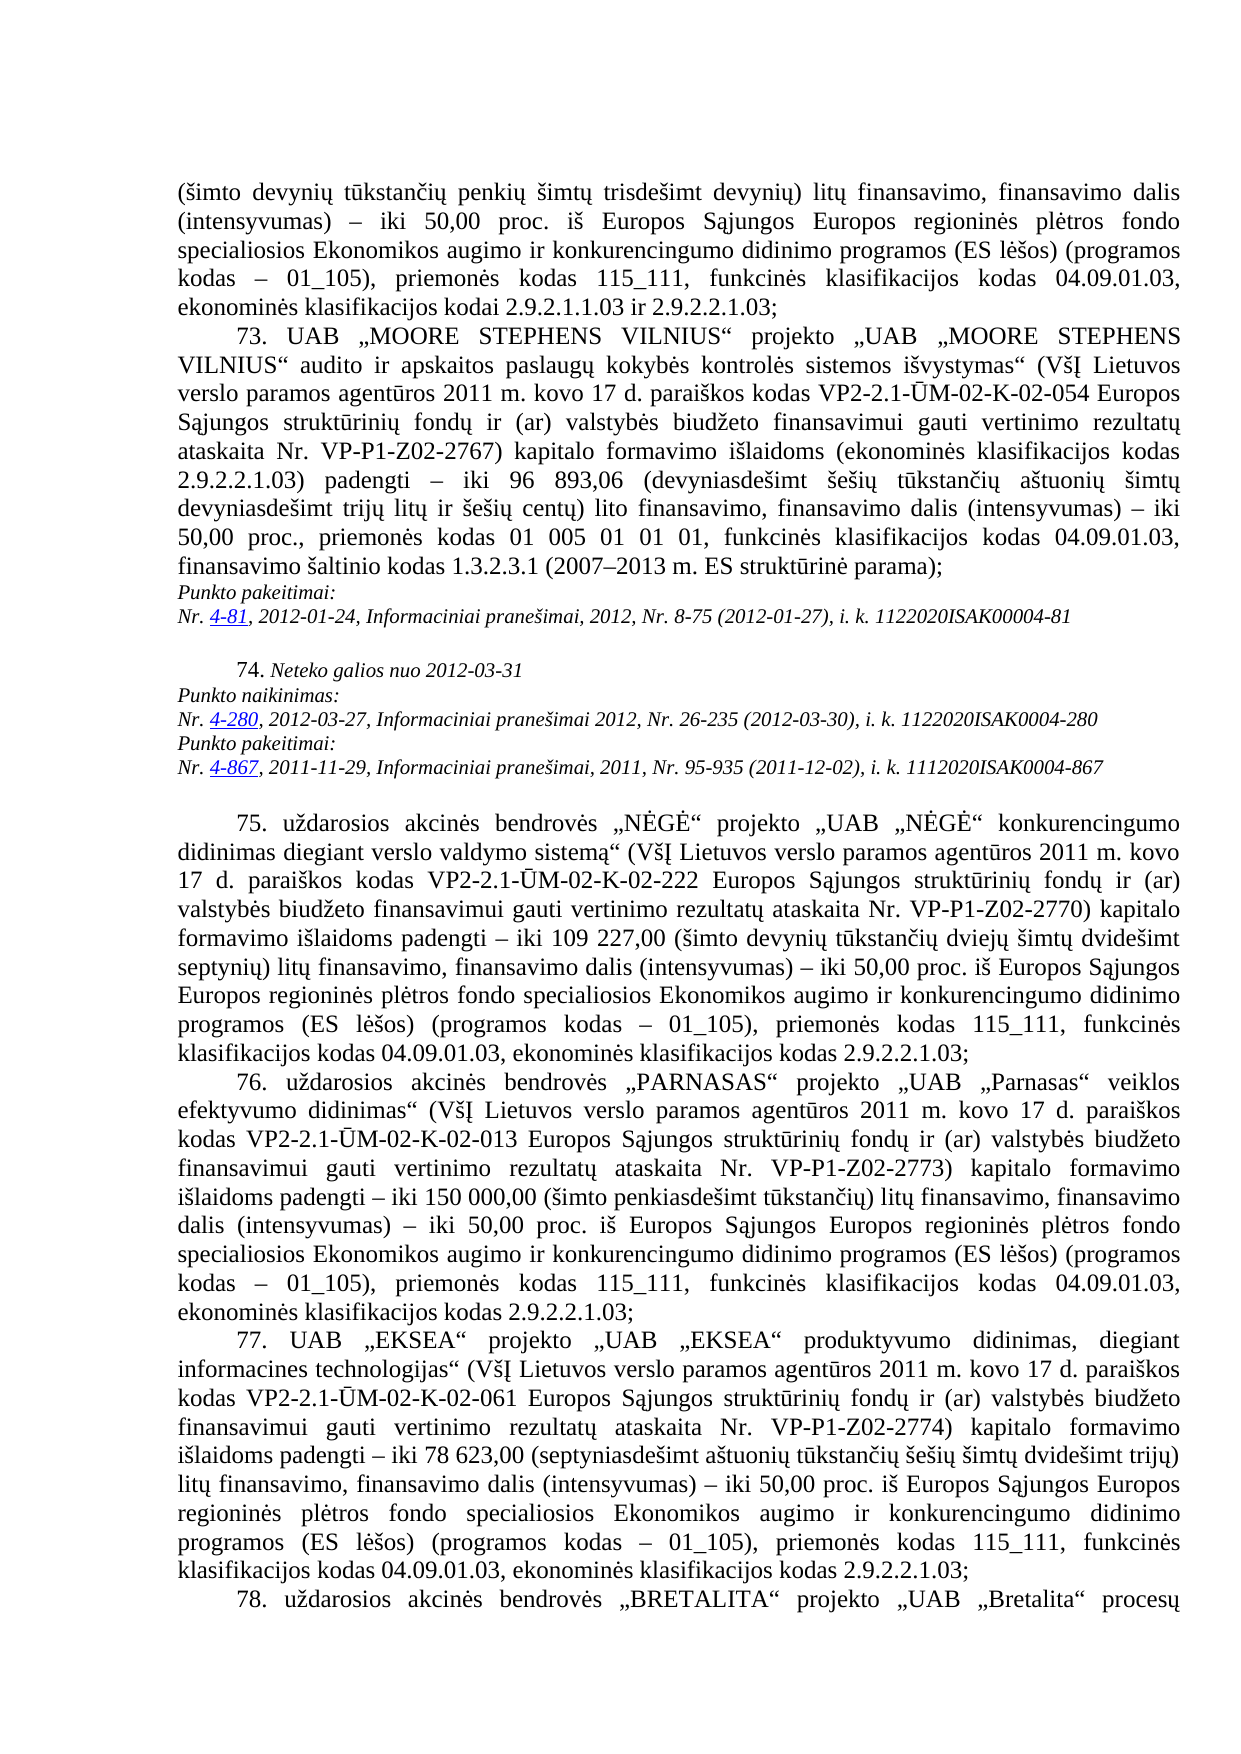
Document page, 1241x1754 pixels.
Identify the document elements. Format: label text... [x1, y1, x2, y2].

text 77. UAB „EKSEA“ projekto „UAB „EKSEA“ produktyvumo didinimas, diegiant informacines technologijas“ (VšĮ Lietuvos verslo paramos agentūros 2011 m. kovo 17 d. paraiškos kodas VP2-2.1-ŪM-02-K-02-061 Europos Sąjungos struktūrinių fondų ir (ar) valstybės biudžeto finansavimui gauti vertinimo rezultatų ataskaita Nr. VP-P1-Z02-2774) kapitalo formavimo išlaidoms padengti – iki 78 623,00 (septyniasdešimt aštuonių tūkstančių šešių šimtų dvidešimt trijų) litų finansavimo, finansavimo dalis (intensyvumas) – iki 50,00 proc. iš Europos Sąjungos Europos regioninės plėtros fondo specialiosios Ekonomikos augimo ir konkurencingumo didinimo programos (ES lėšos) (programos kodas – 01_105), priemonės kodas 115_111, funkcinės klasifikacijos kodas 04.09.01.03, ekonominės klasifikacijos kodas 2.9.2.2.1.03; [177, 1325, 1181, 1584]
text Nr. 4-81, 2012-01-24, Informaciniai pranešimai, 2012, Nr. 8-75 (2012-01-27), i. k. 1122020ISAK00004-81 [177, 604, 1181, 628]
text (šimto devynių tūkstančių penkių šimtų trisdešimt devynių) litų finansavimo, finansavimo dalis (intensyvumas) – iki 50,00 proc. iš Europos Sąjungos Europos regioninės plėtros fondo specialiosios Ekonomikos augimo ir konkurencingumo didinimo programos (ES lėšos) (programos kodas – 01_105), priemonės kodas 115_111, funkcinės klasifikacijos kodas 04.09.01.03, ekonominės klasifikacijos kodai 2.9.2.1.1.03 ir 2.9.2.2.1.03; [177, 177, 1181, 321]
text Nr. 4-280, 2012-03-27, Informaciniai pranešimai 2012, Nr. 26-235 (2012-03-30), i. k. 1122020ISAK0004-280 [177, 707, 1181, 731]
text Punkto pakeitimai: [177, 580, 1181, 604]
text 73. UAB „MOORE STEPHENS VILNIUS“ projekto „UAB „Moore Stephens Vilnius“ audito ir apskaitos paslaugų kokybės kontrolės sistemos išvystymas“ (VšĮ Lietuvos verslo paramos agentūros 2011 m. kovo 17 d. paraiškos kodas VP2-2.1-ŪM-02-K-02-054 Europos Sąjungos struktūrinių fondų ir (ar) valstybės biudžeto finansavimui gauti vertinimo rezultatų ataskaita Nr. VP-P1-Z02-2767) kapitalo formavimo išlaidoms (ekonominės klasifikacijos kodas 2.9.2.2.1.03) padengti – iki 96 893,06 (devyniasdešimt šešių tūkstančių aštuonių šimtų devyniasdešimt trijų litų ir šešių centų) lito finansavimo, finansavimo dalis (intensyvumas) – iki 50,00 proc., priemonės kodas 01 005 01 01 01, funkcinės klasifikacijos kodas 04.09.01.03, finansavimo šaltinio kodas 1.3.2.3.1 (2007–2013 m. ES struktūrinė parama); [177, 321, 1181, 580]
text 76. uždarosios akcinės bendrovės „PARNASAS“ projekto „UAB „Parnasas“ veiklos efektyvumo didinimas“ (VšĮ Lietuvos verslo paramos agentūros 2011 m. kovo 17 d. paraiškos kodas VP2-2.1-ŪM-02-K-02-013 Europos Sąjungos struktūrinių fondų ir (ar) valstybės biudžeto finansavimui gauti vertinimo rezultatų ataskaita Nr. VP-P1-Z02-2773) kapitalo formavimo išlaidoms padengti – iki 150 000,00 (šimto penkiasdešimt tūkstančių) litų finansavimo, finansavimo dalis (intensyvumas) – iki 50,00 proc. iš Europos Sąjungos Europos regioninės plėtros fondo specialiosios Ekonomikos augimo ir konkurencingumo didinimo programos (ES lėšos) (programos kodas – 01_105), priemonės kodas 115_111, funkcinės klasifikacijos kodas 04.09.01.03, ekonominės klasifikacijos kodas 2.9.2.2.1.03; [177, 1067, 1181, 1325]
text Punkto pakeitimai: [177, 731, 1181, 755]
text 75. uždarosios akcinės bendrovės „NĖGĖ“ projekto „UAB „NĖGĖ“ konkurencingumo didinimas diegiant verslo valdymo sistemą“ (VšĮ Lietuvos verslo paramos agentūros 2011 m. kovo 17 d. paraiškos kodas VP2-2.1-ŪM-02-K-02-222 Europos Sąjungos struktūrinių fondų ir (ar) valstybės biudžeto finansavimui gauti vertinimo rezultatų ataskaita Nr. VP-P1-Z02-2770) kapitalo formavimo išlaidoms padengti – iki 109 227,00 (šimto devynių tūkstančių dviejų šimtų dvidešimt septynių) litų finansavimo, finansavimo dalis (intensyvumas) – iki 50,00 proc. iš Europos Sąjungos Europos regioninės plėtros fondo specialiosios Ekonomikos augimo ir konkurencingumo didinimo programos (ES lėšos) (programos kodas – 01_105), priemonės kodas 115_111, funkcinės klasifikacijos kodas 04.09.01.03, ekonominės klasifikacijos kodas 2.9.2.2.1.03; [177, 808, 1181, 1067]
text Punkto naikinimas: [177, 683, 1181, 707]
text 74. Neteko galios nuo 2012-03-31 [177, 657, 1181, 683]
text Nr. 4-867, 2011-11-29, Informaciniai pranešimai, 2011, Nr. 95-935 (2011-12-02), i. k. 1112020ISAK0004-867 [177, 755, 1181, 779]
text 78. uždarosios akcinės bendrovės „BRETALITA“ projekto „UAB „Bretalita“ procesų [177, 1584, 1181, 1613]
